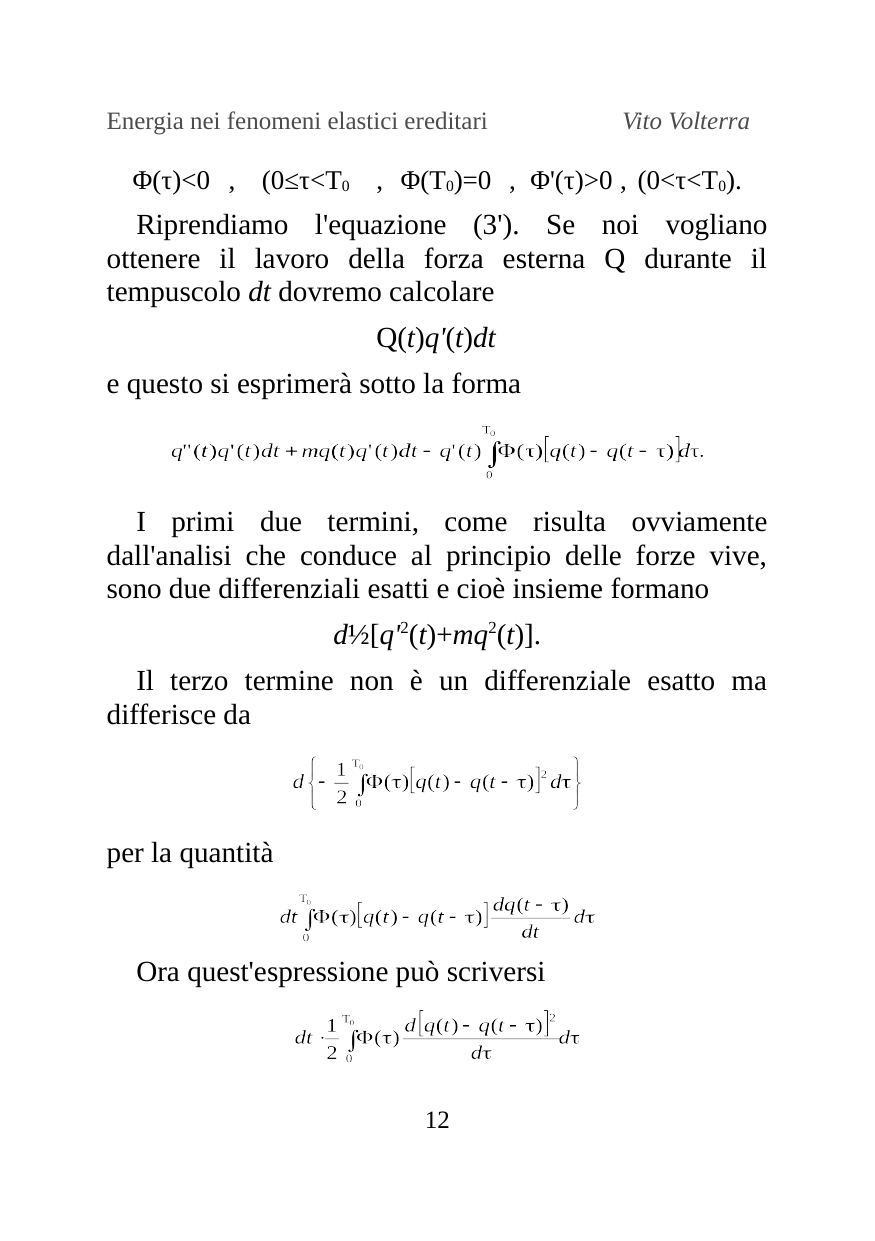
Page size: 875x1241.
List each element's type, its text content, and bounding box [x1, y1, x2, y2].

table_header , [365, 164, 394, 207]
table_header Φ'(τ)>0 [527, 164, 616, 207]
table_header Φ(τ)<0 [125, 164, 217, 207]
text Riprendiamo l'equazione (3'). Se noi vogliano ottenere il lavoro della forza esterna Q durante il tempuscolo dt dovremo calcolare [106, 207, 768, 308]
table_header (0<τ<T0). [630, 164, 749, 207]
text Q(t)q'(t)dt [106, 321, 768, 354]
table_header , [498, 164, 527, 207]
text I primi due termini, come risulta ovviamente dall'analisi che conduce al principio delle forze vive, sono due differenziali esatti e cioè insieme formano [106, 504, 768, 605]
text d½[q'2(t)+mq2(t)]. [106, 617, 768, 651]
text e questo si esprimerà sotto la forma [106, 367, 768, 400]
table_header , [616, 164, 630, 207]
text per la quantità [106, 835, 768, 868]
table_header , [217, 164, 246, 207]
table_header Φ(T0)=0 [394, 164, 497, 207]
text Il terzo termine non è un differenziale esatto ma differisce da [106, 663, 768, 731]
text Ora quest'espressione può scriversi [106, 954, 768, 987]
table_header (0≤τ<T0 [246, 164, 364, 207]
